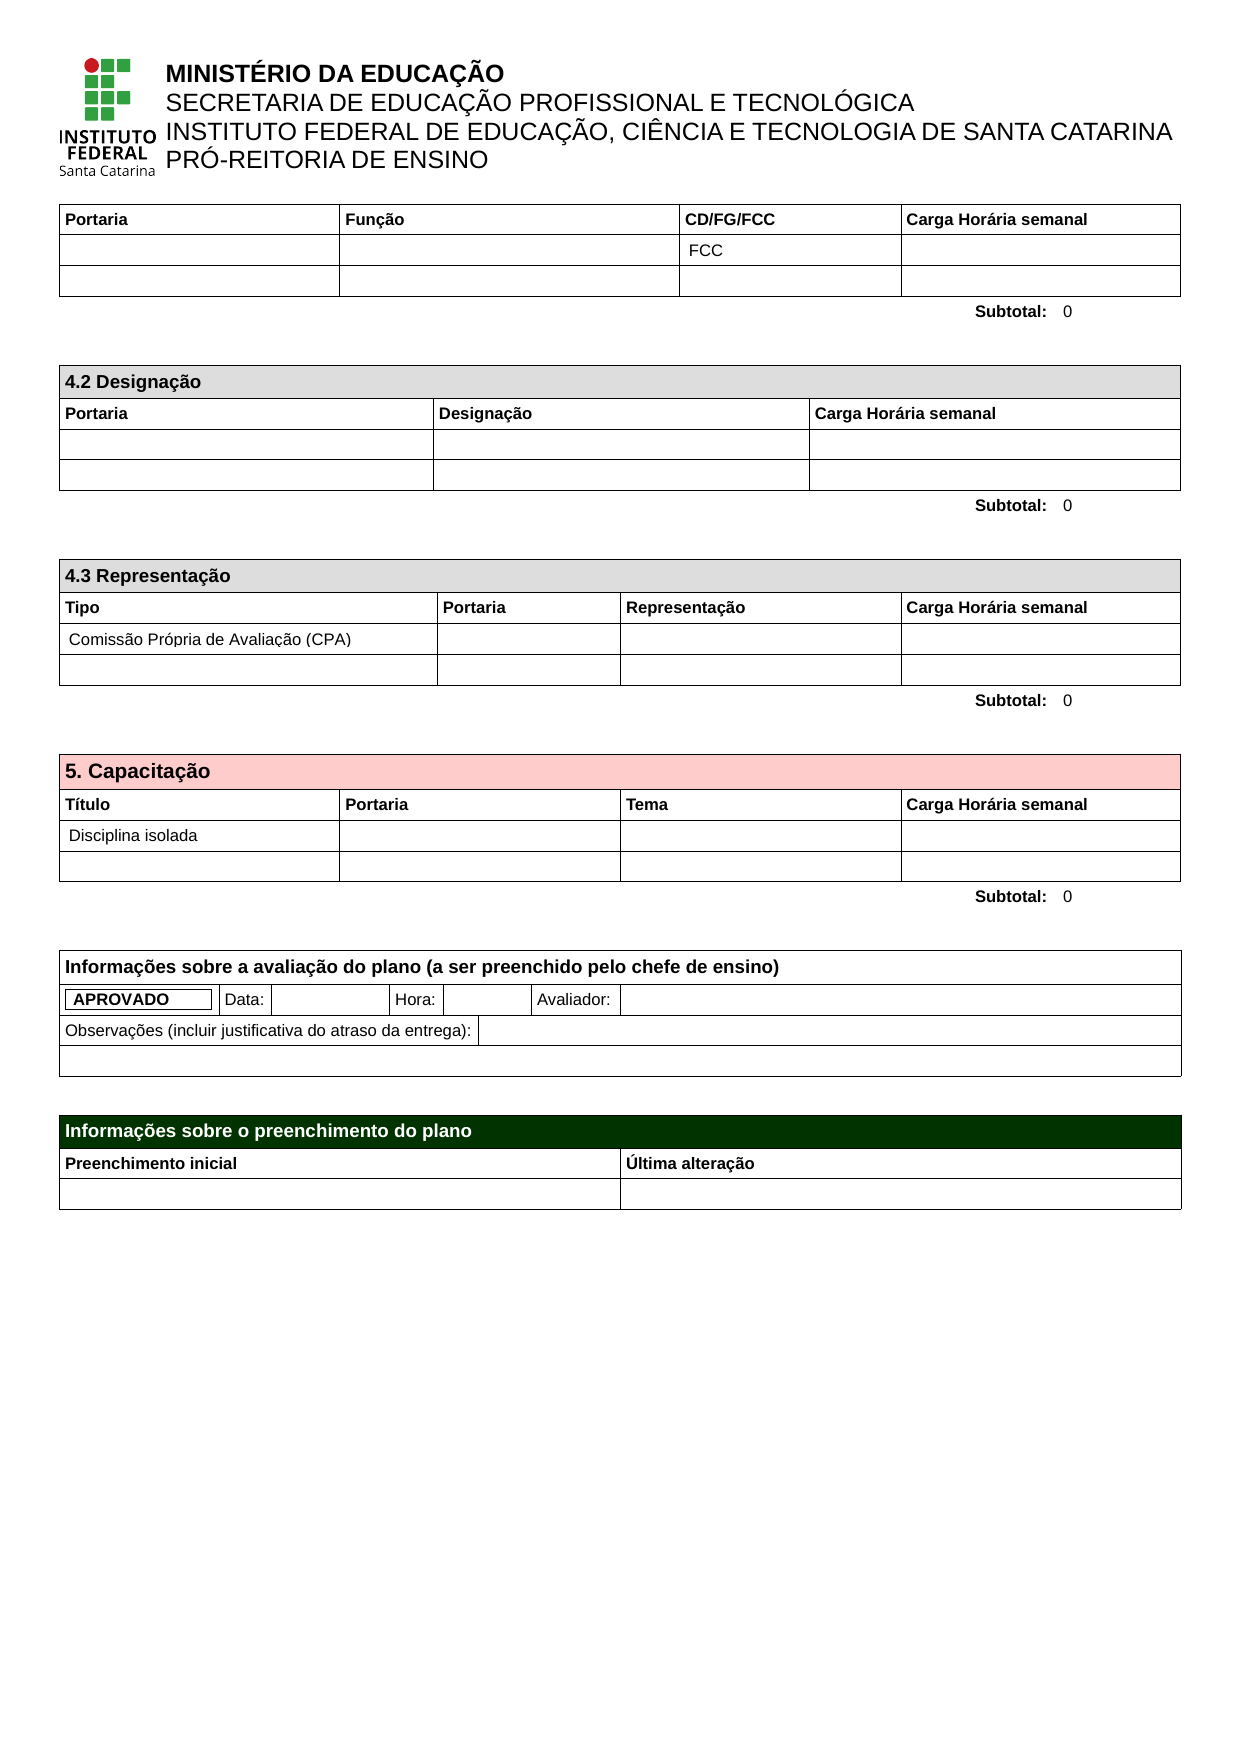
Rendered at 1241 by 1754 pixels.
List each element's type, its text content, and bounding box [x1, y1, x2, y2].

table_cell [679, 297, 901, 326]
table_cell [272, 985, 389, 1014]
table_header 4.2 Designação [60, 366, 1180, 398]
table_cell [60, 460, 433, 490]
table_cell [340, 235, 679, 265]
table_cell Portaria [340, 790, 620, 820]
table_cell [340, 882, 620, 912]
table_cell Data: [220, 985, 271, 1014]
picture [60, 58, 156, 176]
table_cell 0 [1057, 882, 1180, 912]
table_cell Representação [621, 593, 901, 623]
table_cell [621, 852, 901, 881]
table_cell Subtotal: [901, 297, 1057, 326]
table_cell Carga Horária semanal [902, 790, 1180, 820]
table_cell Subtotal: [901, 882, 1057, 912]
table_cell Carga Horária semanal [810, 399, 1180, 429]
table_cell Tema [621, 790, 901, 820]
table_cell Carga Horária semanal [902, 205, 1180, 234]
table_header Informações sobre a avaliação do plano (a ser preenchido pelo chefe de ensino) [60, 951, 1181, 983]
table_cell Avaliador: [532, 985, 620, 1014]
table_cell [437, 686, 620, 715]
table_cell Última alteração [621, 1149, 1181, 1178]
table_cell Portaria [438, 593, 620, 623]
table_cell [60, 235, 339, 265]
table_cell [902, 655, 1180, 684]
table_cell [60, 430, 433, 459]
table_cell [902, 624, 1180, 654]
table_header 5. Capacitação [60, 755, 1180, 789]
table_cell [59, 686, 437, 715]
table_cell Subtotal: [809, 491, 1057, 521]
table_cell [60, 852, 339, 881]
table_cell [434, 460, 809, 490]
table_cell Título [60, 790, 339, 820]
table_cell [810, 430, 1180, 459]
table_cell [59, 882, 339, 912]
table_cell Portaria [60, 205, 339, 234]
table_cell [60, 1179, 620, 1209]
table_cell [621, 821, 901, 851]
table_cell [60, 624, 437, 654]
table_cell 0 [1057, 686, 1180, 715]
table_cell 0 [1057, 297, 1180, 326]
table_cell Subtotal: [901, 686, 1057, 715]
table_cell [433, 491, 809, 521]
table_cell [444, 985, 531, 1014]
table_cell [60, 985, 219, 1014]
table_cell [340, 297, 679, 326]
table_cell Designação [434, 399, 809, 429]
table_cell [59, 297, 339, 326]
table_cell [60, 821, 339, 851]
table_cell Tipo [60, 593, 437, 623]
table_cell [902, 266, 1180, 296]
table_cell [902, 852, 1180, 881]
table_cell [60, 655, 437, 684]
table_cell [59, 491, 433, 521]
table_cell [60, 1046, 1181, 1076]
table_cell [902, 235, 1180, 265]
table_cell Função [340, 205, 679, 234]
table_cell [434, 430, 809, 459]
table_cell [621, 655, 901, 684]
table_cell [438, 624, 620, 654]
table_cell Portaria [60, 399, 433, 429]
table_cell [621, 1179, 1181, 1209]
table_cell [621, 985, 1181, 1014]
table_cell [902, 821, 1180, 851]
table_cell 0 [1057, 491, 1180, 521]
table_cell Preenchimento inicial [60, 1149, 620, 1178]
table_cell [340, 266, 679, 296]
table_cell [621, 624, 901, 654]
table_cell [620, 686, 901, 715]
table_cell Hora: [390, 985, 443, 1014]
table_cell [340, 821, 620, 851]
table_cell [340, 852, 620, 881]
table_header 4.3 Representação [60, 560, 1180, 592]
table_cell [479, 1016, 1181, 1045]
table_cell [680, 235, 901, 265]
table_cell [60, 266, 339, 296]
table_cell Observações (incluir justificativa do atraso da entrega): [60, 1016, 478, 1045]
table_header Informações sobre o preenchimento do plano [60, 1116, 1181, 1148]
table_cell Carga Horária semanal [902, 593, 1180, 623]
table_cell [438, 655, 620, 684]
table_cell [680, 266, 901, 296]
table_cell CD/FG/FCC [680, 205, 901, 234]
table_cell [810, 460, 1180, 490]
table_cell [620, 882, 901, 912]
